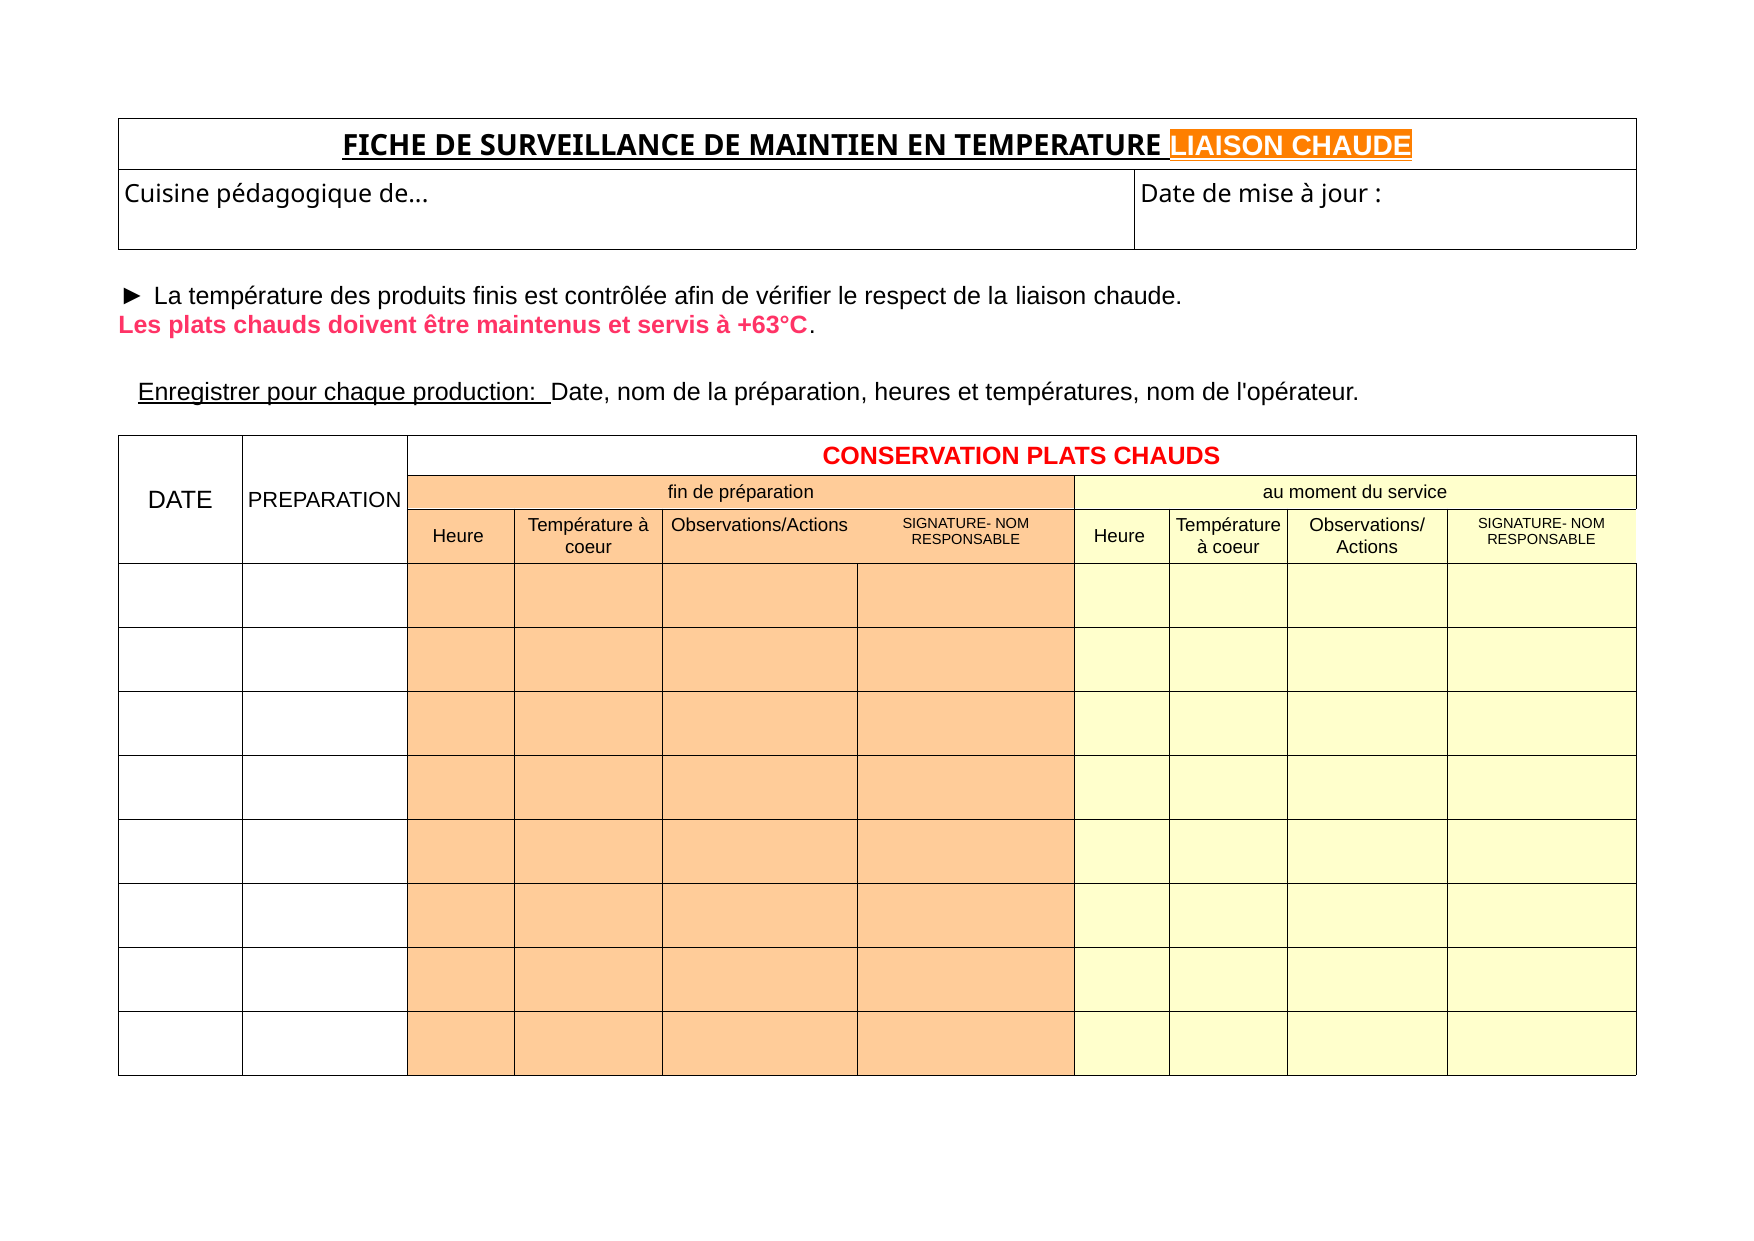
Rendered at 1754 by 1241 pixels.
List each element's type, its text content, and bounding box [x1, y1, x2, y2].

table_cell Date de mise à jour : [1135, 170, 1636, 249]
table_cell [515, 756, 662, 819]
table_cell [1075, 1012, 1169, 1075]
table_cell [1448, 756, 1636, 819]
table_cell [1448, 628, 1636, 691]
table_cell [1075, 692, 1169, 755]
table_cell Heure [1075, 510, 1169, 563]
table_cell [515, 628, 662, 691]
table_cell au moment du service [1075, 476, 1636, 508]
table_cell Température à coeur [1170, 510, 1287, 563]
table_cell SIGNATURE- NOM RESPONSABLE [857, 510, 1074, 563]
table_cell [515, 948, 662, 1011]
table_cell [858, 948, 1074, 1011]
table_cell [858, 756, 1074, 819]
table_cell [1288, 820, 1447, 883]
table_cell [1170, 564, 1287, 627]
table_cell [119, 756, 242, 819]
table_cell [408, 884, 514, 947]
table_cell [243, 948, 407, 1011]
table_cell [1075, 564, 1169, 627]
text Les plats chauds doivent être maintenus et servis à +63°C. [118, 310, 1636, 339]
table_cell [119, 820, 242, 883]
table_cell [663, 564, 857, 627]
table_cell [408, 628, 514, 691]
table_cell [408, 948, 514, 1011]
table_cell [663, 884, 857, 947]
table_cell [515, 1012, 662, 1075]
table_cell [515, 692, 662, 755]
table_cell [408, 1012, 514, 1075]
table_cell [1288, 628, 1447, 691]
table_cell [408, 756, 514, 819]
table_cell [243, 1012, 407, 1075]
table_header CONSERVATION PLATS CHAUDS [408, 436, 1636, 475]
table_cell [663, 948, 857, 1011]
table_cell [1288, 1012, 1447, 1075]
table_cell fin de préparation [408, 476, 1074, 508]
table_cell [243, 564, 407, 627]
table_cell [1075, 884, 1169, 947]
table_cell [243, 884, 407, 947]
table_cell [858, 628, 1074, 691]
table_cell [408, 820, 514, 883]
text ► La température des produits finis est contrôlée afin de vérifier le respect de la liaison chaude. [118, 278, 1636, 310]
table_cell [1448, 884, 1636, 947]
table_cell [119, 948, 242, 1011]
table_cell [243, 820, 407, 883]
table_cell [858, 564, 1074, 627]
table_cell [663, 1012, 857, 1075]
table_cell [858, 820, 1074, 883]
table_cell [408, 564, 514, 627]
table_cell [1170, 884, 1287, 947]
table_cell [1448, 564, 1636, 627]
table_header PREPARATION [243, 436, 407, 563]
table_cell [408, 692, 514, 755]
table_cell [515, 884, 662, 947]
table_cell [1170, 820, 1287, 883]
table_cell [858, 1012, 1074, 1075]
table_cell [1288, 564, 1447, 627]
table_header DATE [119, 436, 242, 563]
table_cell Observations/Actions [1288, 510, 1447, 563]
table_cell [119, 692, 242, 755]
table_cell [663, 692, 857, 755]
table_header FICHE DE SURVEILLANCE DE MAINTIEN EN TEMPERATURE LIAISON CHAUDE [119, 119, 1636, 169]
table_cell [1288, 692, 1447, 755]
table_cell [119, 1012, 242, 1075]
table_cell Cuisine pédagogique de... [119, 170, 1134, 249]
table_cell [1170, 948, 1287, 1011]
table_cell [1170, 756, 1287, 819]
table_cell Heure [408, 510, 514, 563]
table_cell [119, 884, 242, 947]
table_cell [1448, 948, 1636, 1011]
table_cell [119, 628, 242, 691]
table_cell [858, 692, 1074, 755]
table_cell [858, 884, 1074, 947]
table_cell [663, 756, 857, 819]
table_cell [1448, 692, 1636, 755]
table_cell Température à coeur [515, 510, 662, 563]
table_cell [663, 628, 857, 691]
table_cell [663, 820, 857, 883]
table_cell [1170, 1012, 1287, 1075]
table_cell [515, 564, 662, 627]
table_cell [515, 820, 662, 883]
table_cell [1075, 948, 1169, 1011]
table_cell Observations/Actions [663, 510, 857, 563]
table_cell [1170, 692, 1287, 755]
table_cell [1170, 628, 1287, 691]
table_cell [1075, 628, 1169, 691]
table_cell [1288, 884, 1447, 947]
table_cell [243, 692, 407, 755]
table_cell [243, 756, 407, 819]
table_cell [119, 564, 242, 627]
table_cell [1075, 820, 1169, 883]
table_cell SIGNATURE- NOM RESPONSABLE [1448, 510, 1636, 563]
table_cell [1448, 820, 1636, 883]
table_cell [243, 628, 407, 691]
table_cell [1448, 1012, 1636, 1075]
table_cell [1288, 948, 1447, 1011]
table_cell [1288, 756, 1447, 819]
table_cell [1075, 756, 1169, 819]
text Enregistrer pour chaque production: Date, nom de la préparation, heures et températures, nom de l'opérateur. [118, 377, 1636, 406]
